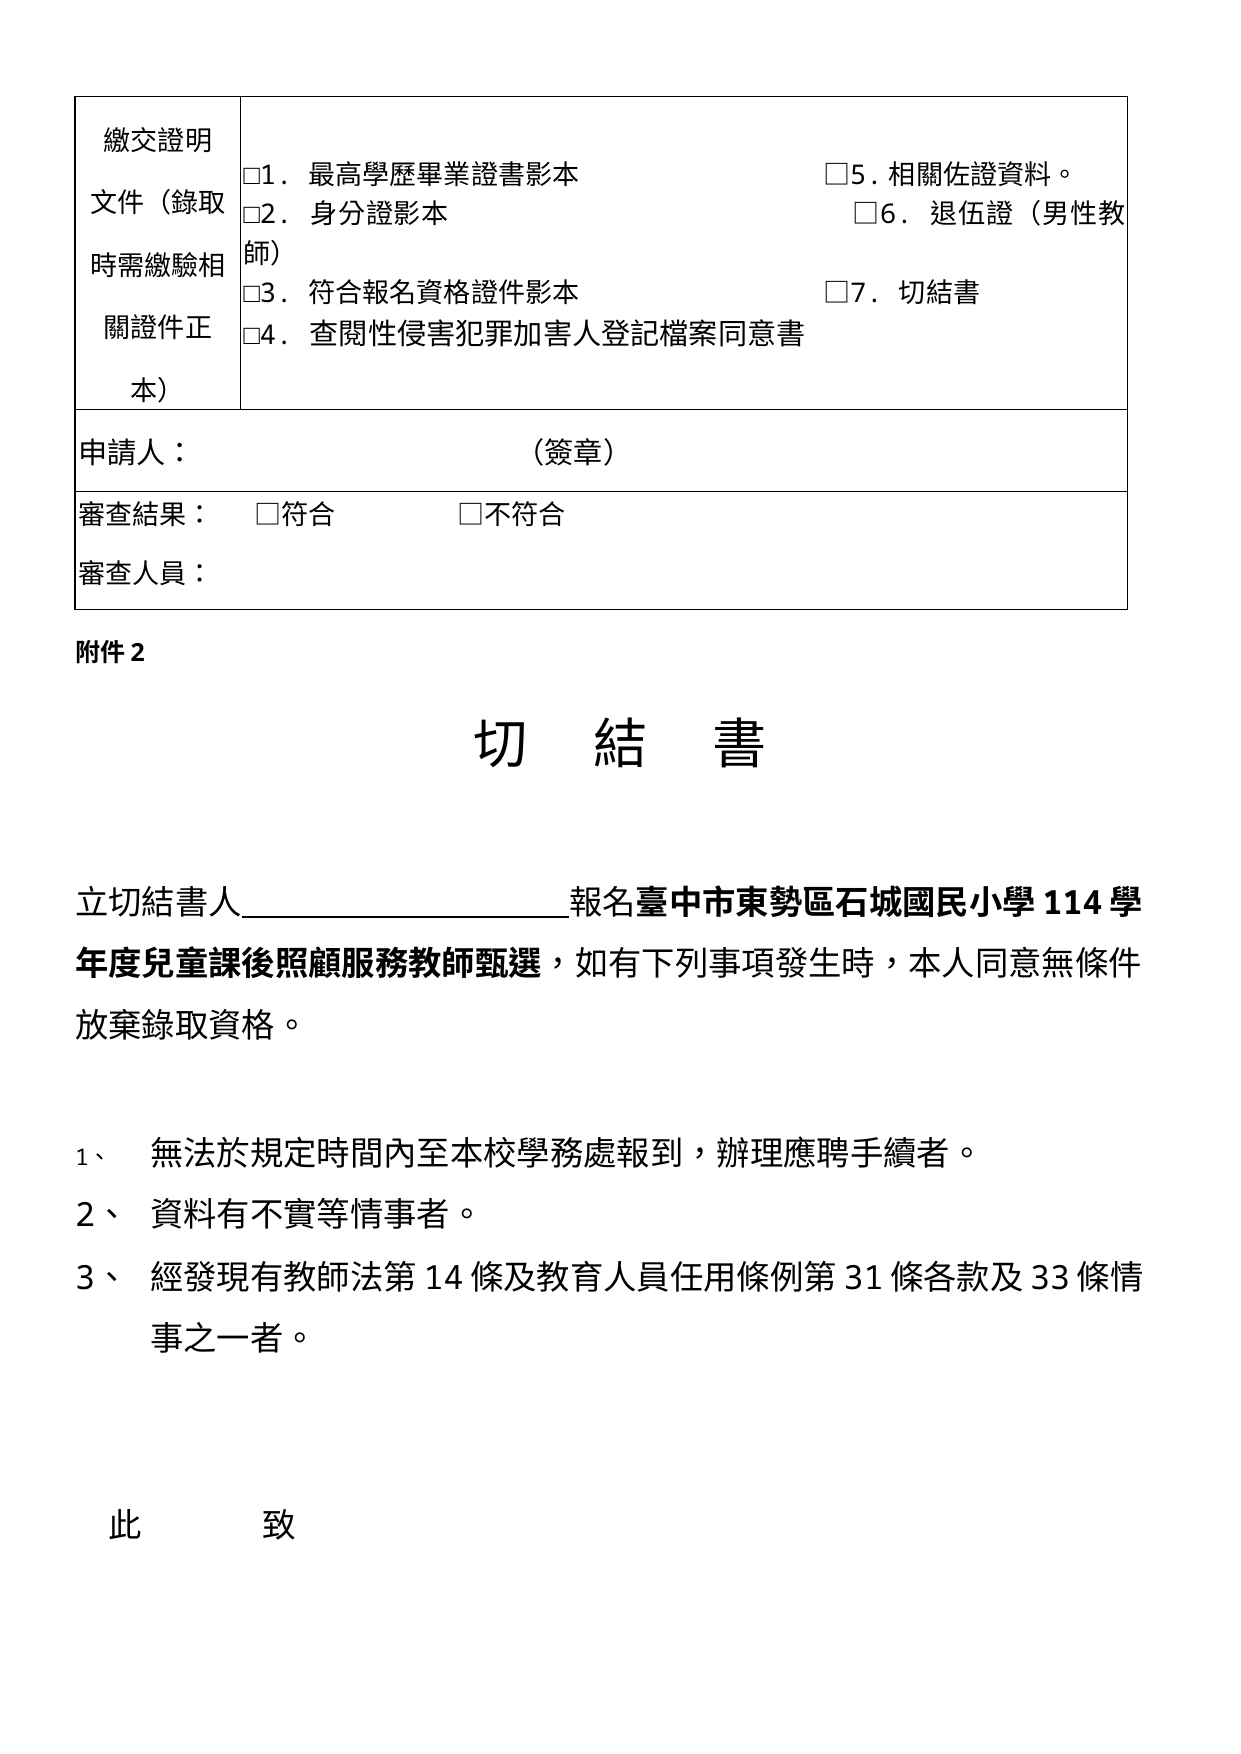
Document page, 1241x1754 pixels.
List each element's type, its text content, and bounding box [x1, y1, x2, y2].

text 附件2 [75, 609, 1165, 672]
text 切 結 書 [75, 672, 1165, 797]
table_cell □1. 最高學歷畢業證書影本 □5. 相關佐證資料。 □2. 身分證影本 □6. 退伍證（男性教師） □3. 符合報名資格證件影本 □7. 切結書 □4. 查閱性侵害犯罪加害人登記檔案同意書 [241, 97, 1127, 409]
text 立切結書人 報名臺中市東勢區石城國民小學114學年度兒童課後照顧服務教師甄選，如有下列事項發生時，本人同意無條件放棄錄取資格。 [75, 859, 1165, 1047]
list 經發現有教師法第14條及教育人員任用條例第31條各款及33條情事之一者。 [75, 1234, 1165, 1359]
text 此 致 [75, 1484, 1165, 1547]
table_cell 審查結果： □符合 □不符合 審查人員： [76, 492, 1127, 608]
table_cell 繳交證明 文件（錄取時需繳驗相關證件正本） [76, 97, 240, 409]
list 資料有不實等情事者。 [75, 1172, 1165, 1234]
table_cell 申請人： （簽章） [76, 410, 1127, 491]
list 無法於規定時間內至本校學務處報到，辦理應聘手續者。 [75, 1109, 1165, 1172]
